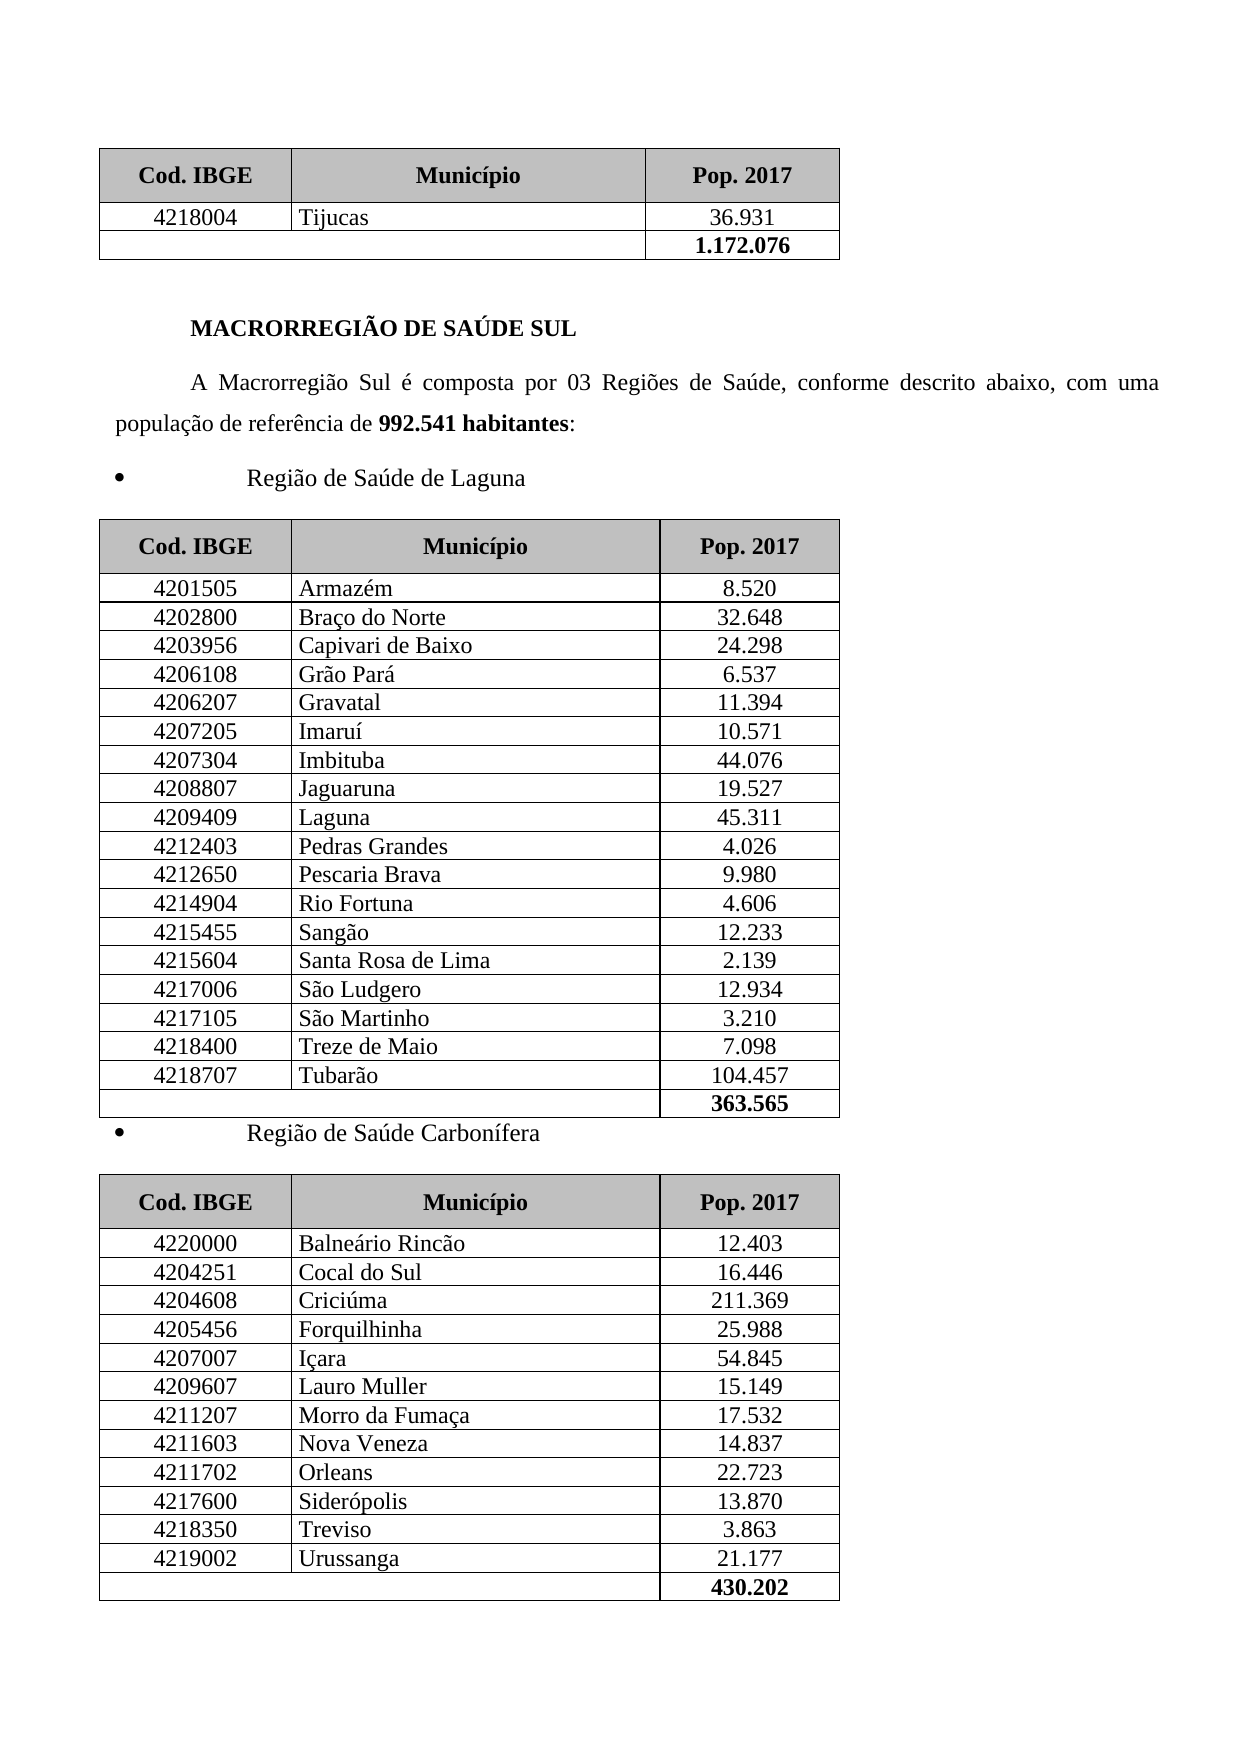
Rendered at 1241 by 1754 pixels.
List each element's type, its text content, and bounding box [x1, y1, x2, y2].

table_cell Rio Fortuna [292, 889, 659, 917]
table_cell São Ludgero [292, 975, 659, 1002]
table_cell 10.571 [661, 717, 839, 745]
text A Macrorregião Sul é composta por 03 Regiões de Saúde, conforme descrito abaixo, com uma população de referência de 992.541 habitantes: [115, 368, 1161, 437]
table_cell 25.988 [661, 1315, 839, 1342]
table_header Cod. IBGE [100, 1175, 291, 1228]
table_cell Tubarão [292, 1061, 659, 1088]
table_cell 4214904 [100, 889, 291, 917]
table_cell [100, 1090, 291, 1117]
table_cell 4206207 [100, 689, 291, 716]
table_cell Morro da Fumaça [292, 1401, 659, 1428]
table_cell Orleans [292, 1458, 659, 1486]
table_cell 36.931 [646, 203, 839, 230]
table_cell 13.870 [661, 1487, 839, 1514]
table_cell 4215455 [100, 918, 291, 945]
table_cell 6.537 [661, 660, 839, 687]
table_cell 3.863 [661, 1515, 839, 1543]
table_cell 11.394 [661, 689, 839, 716]
table_cell 16.446 [661, 1258, 839, 1285]
table_cell Armazém [292, 574, 659, 601]
table_cell Siderópolis [292, 1487, 659, 1514]
table_header Pop. 2017 [646, 149, 839, 202]
table_cell Imaruí [292, 717, 659, 745]
table_cell 15.149 [661, 1372, 839, 1400]
table_cell Sangão [292, 918, 659, 945]
table_cell Santa Rosa de Lima [292, 946, 659, 974]
table_cell 4218707 [100, 1061, 291, 1088]
table_cell Imbituba [292, 746, 659, 773]
table_cell 4212650 [100, 860, 291, 888]
table_cell 4202800 [100, 603, 291, 630]
table_cell 4211603 [100, 1430, 291, 1457]
table_cell Içara [292, 1344, 659, 1371]
table_cell 22.723 [661, 1458, 839, 1486]
table_cell 430.202 [661, 1573, 839, 1600]
table_header Pop. 2017 [661, 520, 839, 573]
table_cell São Martinho [292, 1004, 659, 1031]
table_cell [291, 1573, 659, 1600]
table_cell 4208807 [100, 774, 291, 802]
table_cell [100, 231, 291, 259]
table_cell Grão Pará [292, 660, 659, 687]
table_cell Braço do Norte [292, 603, 659, 630]
table_cell 4206108 [100, 660, 291, 687]
table_cell Treviso [292, 1515, 659, 1543]
table_cell 4218350 [100, 1515, 291, 1543]
table_cell 17.532 [661, 1401, 839, 1428]
table_cell 4211702 [100, 1458, 291, 1486]
table_cell [291, 231, 645, 259]
table_cell 4220000 [100, 1229, 291, 1257]
table_cell 104.457 [661, 1061, 839, 1088]
table_cell 3.210 [661, 1004, 839, 1031]
table_cell 44.076 [661, 746, 839, 773]
table_cell Treze de Maio [292, 1032, 659, 1060]
table_cell 14.837 [661, 1430, 839, 1457]
table_cell 21.177 [661, 1544, 839, 1572]
table_header Município [292, 149, 645, 202]
table_cell 4211207 [100, 1401, 291, 1428]
table_cell 54.845 [661, 1344, 839, 1371]
table_cell 12.934 [661, 975, 839, 1002]
table_cell 24.298 [661, 631, 839, 659]
table_cell [100, 1573, 291, 1600]
table_cell Urussanga [292, 1544, 659, 1572]
table_cell 4.606 [661, 889, 839, 917]
table_cell Laguna [292, 803, 659, 831]
table_header Município [292, 520, 659, 573]
table_cell 4217105 [100, 1004, 291, 1031]
table_cell 7.098 [661, 1032, 839, 1060]
table_cell Gravatal [292, 689, 659, 716]
table_cell 4207007 [100, 1344, 291, 1371]
table_cell Forquilhinha [292, 1315, 659, 1342]
table_cell 8.520 [661, 574, 839, 601]
table_cell 4207205 [100, 717, 291, 745]
table_cell 4205456 [100, 1315, 291, 1342]
table_header Cod. IBGE [100, 520, 291, 573]
table_cell 4217006 [100, 975, 291, 1002]
table_header Cod. IBGE [100, 149, 291, 202]
table_cell 12.233 [661, 918, 839, 945]
table_cell 9.980 [661, 860, 839, 888]
table_cell [291, 1090, 659, 1117]
table_cell Pedras Grandes [292, 832, 659, 859]
table_cell 4218004 [100, 203, 291, 230]
table_cell Criciúma [292, 1286, 659, 1314]
table_cell Jaguaruna [292, 774, 659, 802]
table_cell 4204608 [100, 1286, 291, 1314]
table_cell 4.026 [661, 832, 839, 859]
table_cell Balneário Rincão [292, 1229, 659, 1257]
table_cell Capivari de Baixo [292, 631, 659, 659]
table_cell 4209607 [100, 1372, 291, 1400]
list Região de Saúde de Laguna [115, 463, 1161, 492]
table_cell 4207304 [100, 746, 291, 773]
table_cell 2.139 [661, 946, 839, 974]
table_cell 4215604 [100, 946, 291, 974]
text MACRORREGIÃO DE SAÚDE SUL [115, 314, 1161, 342]
list Região de Saúde Carbonífera [115, 1118, 1161, 1147]
table_cell 19.527 [661, 774, 839, 802]
table_header Município [292, 1175, 659, 1228]
table_cell 4217600 [100, 1487, 291, 1514]
table_cell 45.311 [661, 803, 839, 831]
table_header Pop. 2017 [661, 1175, 839, 1228]
table_cell Pescaria Brava [292, 860, 659, 888]
table_cell 32.648 [661, 603, 839, 630]
table_cell 1.172.076 [646, 231, 839, 259]
table_cell Lauro Muller [292, 1372, 659, 1400]
table_cell 4219002 [100, 1544, 291, 1572]
table_cell 12.403 [661, 1229, 839, 1257]
table_cell 4201505 [100, 574, 291, 601]
table_cell Nova Veneza [292, 1430, 659, 1457]
table_cell Cocal do Sul [292, 1258, 659, 1285]
table_cell 4212403 [100, 832, 291, 859]
table_cell 4209409 [100, 803, 291, 831]
table_cell 4204251 [100, 1258, 291, 1285]
table_cell 211.369 [661, 1286, 839, 1314]
table_cell 4218400 [100, 1032, 291, 1060]
table_cell 4203956 [100, 631, 291, 659]
table_cell Tijucas [292, 203, 645, 230]
table_cell 363.565 [661, 1090, 839, 1117]
